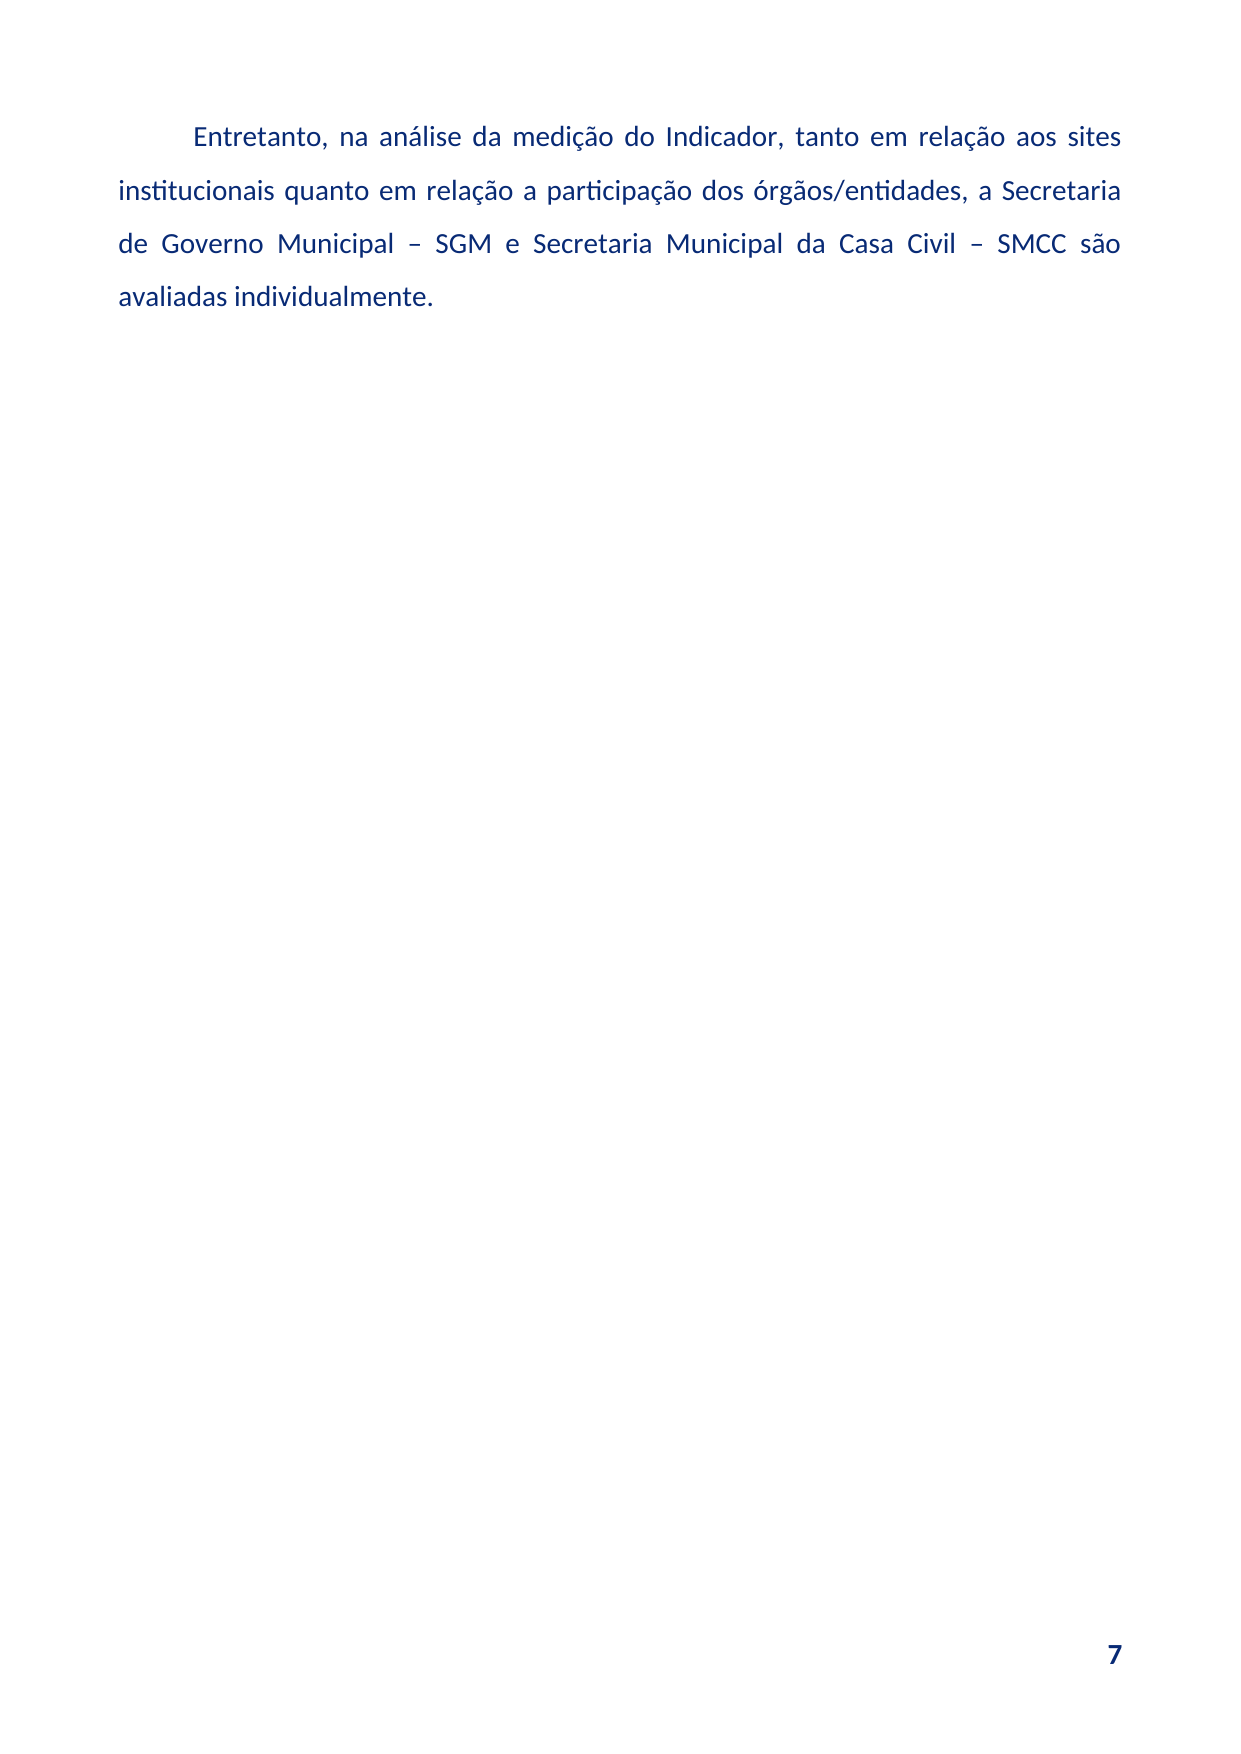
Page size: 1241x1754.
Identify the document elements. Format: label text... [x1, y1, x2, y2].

text Entretanto, na análise da medição do Indicador, tanto em relação aos sites institucionais quanto em relação a participação dos órgãos/entidades, a Secretaria de Governo Municipal – SGM e Secretaria Municipal da Casa Civil – SMCC são avaliadas individualmente. [118, 118, 1122, 314]
